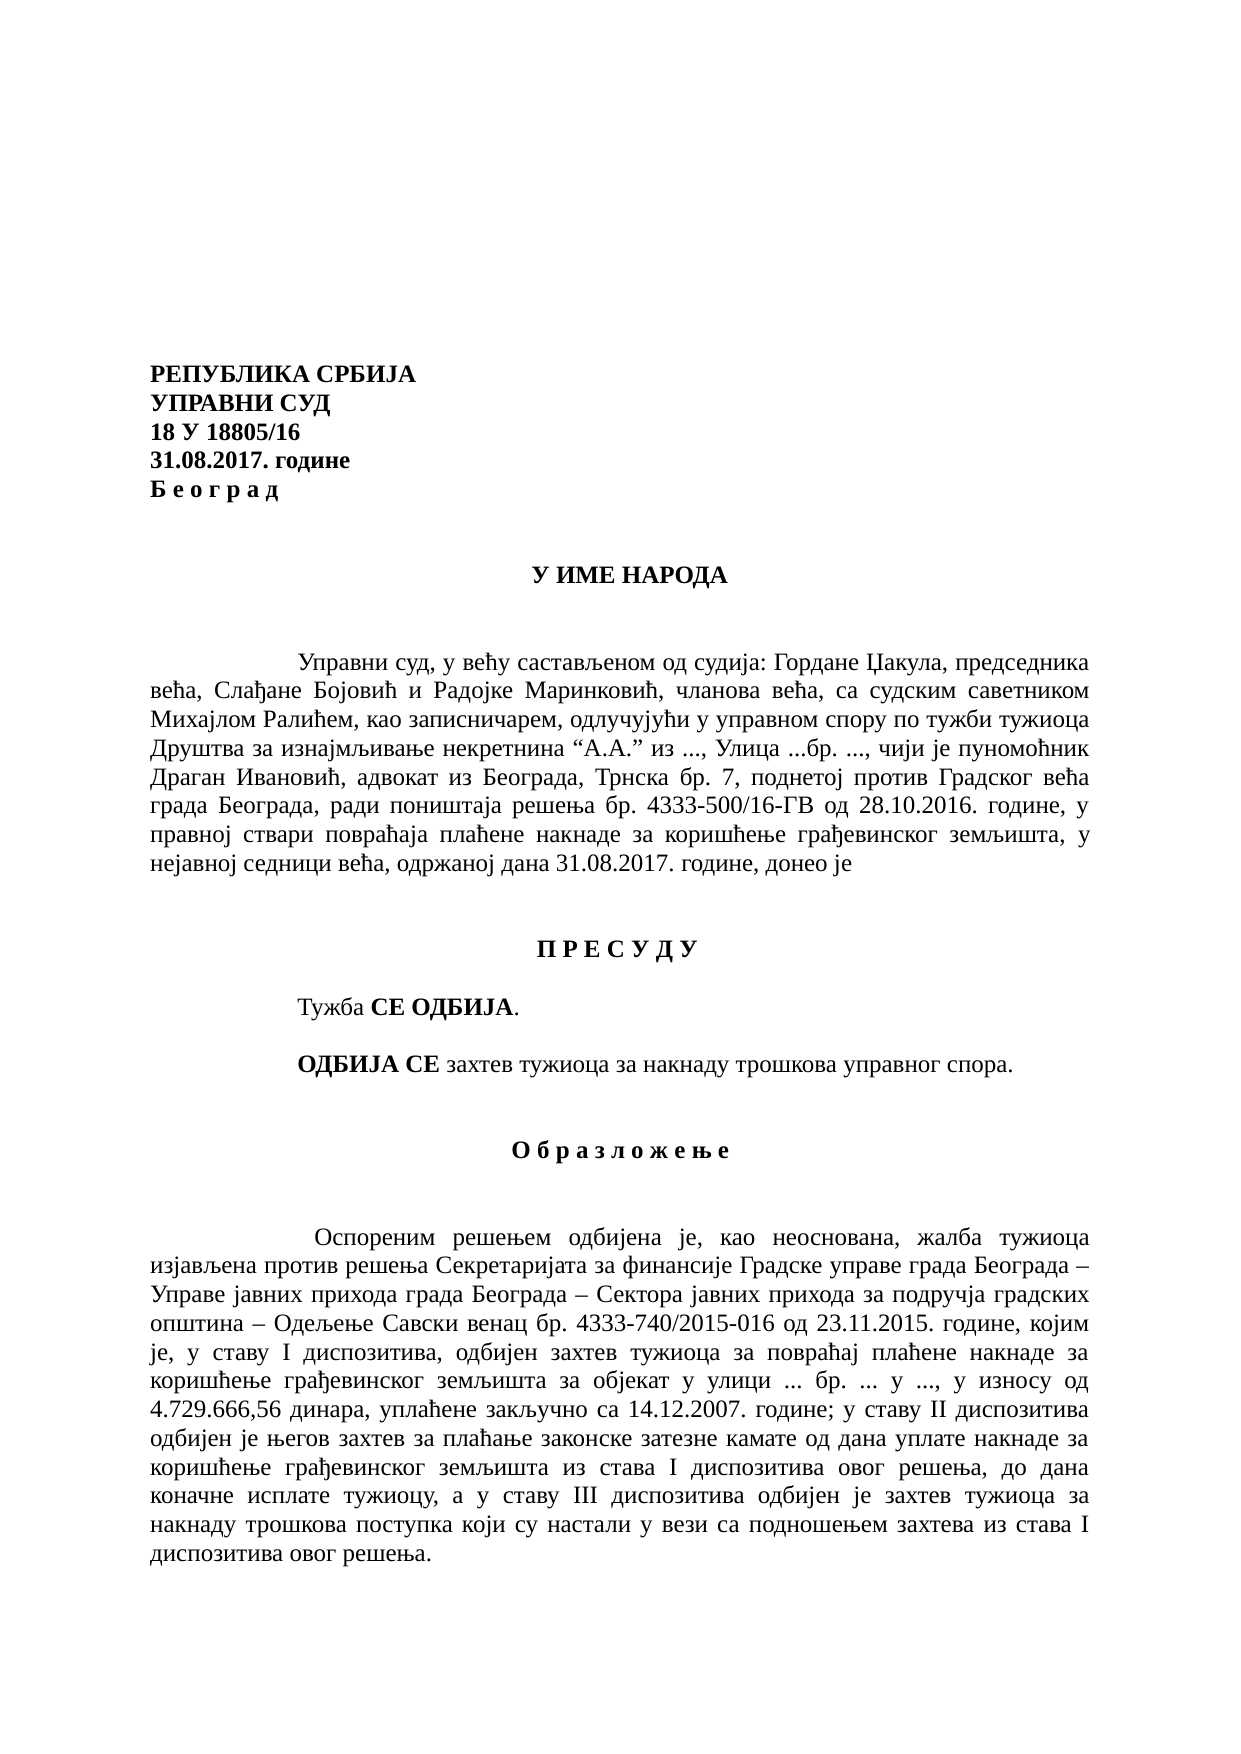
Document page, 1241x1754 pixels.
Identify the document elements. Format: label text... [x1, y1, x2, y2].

text РЕПУБЛИКА СРБИЈА [150, 148, 1090, 388]
text У ИМЕ НАРОДА [150, 560, 1090, 589]
text О б р а з л о ж е њ е [150, 1135, 1090, 1164]
text Б е о г р а д [150, 474, 1090, 503]
text ОДБИЈА СЕ захтев тужиоца за накнаду трошкова управног спора. [150, 1049, 1090, 1078]
text П Р Е С У Д У [150, 934, 1090, 963]
text Оспореним решењем одбијена је, као неоснована, жалба тужиоца изјављена против решења Секретаријата за финансије Градске управе града Београда – Управе јавних прихода града Београда – Сектора јавних прихода за подручја градских општина – Одељењe Савски венац бр. 4333-740/2015-016 од 23.11.2015. године, којим је, у ставу I диспозитива, одбијен захтев тужиоца за повраћај плаћене накнаде за коришћење грађевинског земљишта за објекат у улици ... бр. ... у ..., у износу од 4.729.666,56 динара, уплаћене закључно са 14.12.2007. године; у ставу II диспозитива одбијен је његов захтев за плаћање законске затезне камате од дана уплате накнаде за коришћење грађевинског земљишта из става I диспозитива овог решења, до дана коначне исплате тужиоцу, а у ставу III диспозитива одбијен је захтев тужиоца за накнаду трошкова поступка који су настали у вези са подношењем захтева из става I диспозитива овог решења. [150, 1222, 1090, 1567]
text 18 У 18805/16 [150, 417, 1090, 445]
text 31.08.2017. године [150, 445, 1090, 474]
text УПРАВНИ СУД [150, 388, 1090, 417]
text Тужба СЕ ОДБИЈА. [150, 992, 1090, 1020]
text Управни суд, у већу састављеном од судија: Гордане Џакула, председника већа, Слађане Бојовић и Радојке Маринковић, чланова већа, са судским саветником Михајлом Ралићем, као записничарем, одлучујући у управном спору по тужби тужиоца Друштва за изнајмљивање некретнина “А.А.” из ..., Улица ...бр. ..., чији је пуномоћник Драган Ивановић, адвокат из Београда, Трнска бр. 7, поднетој против Градског већа града Београда, ради поништаја решења бр. 4333-500/16-ГВ од 28.10.2016. године, у правној ствари повраћаја плаћене накнаде за коришћење грађевинског земљишта, у нејавној седници већа, одржаној дана 31.08.2017. године, донео је [150, 647, 1090, 877]
